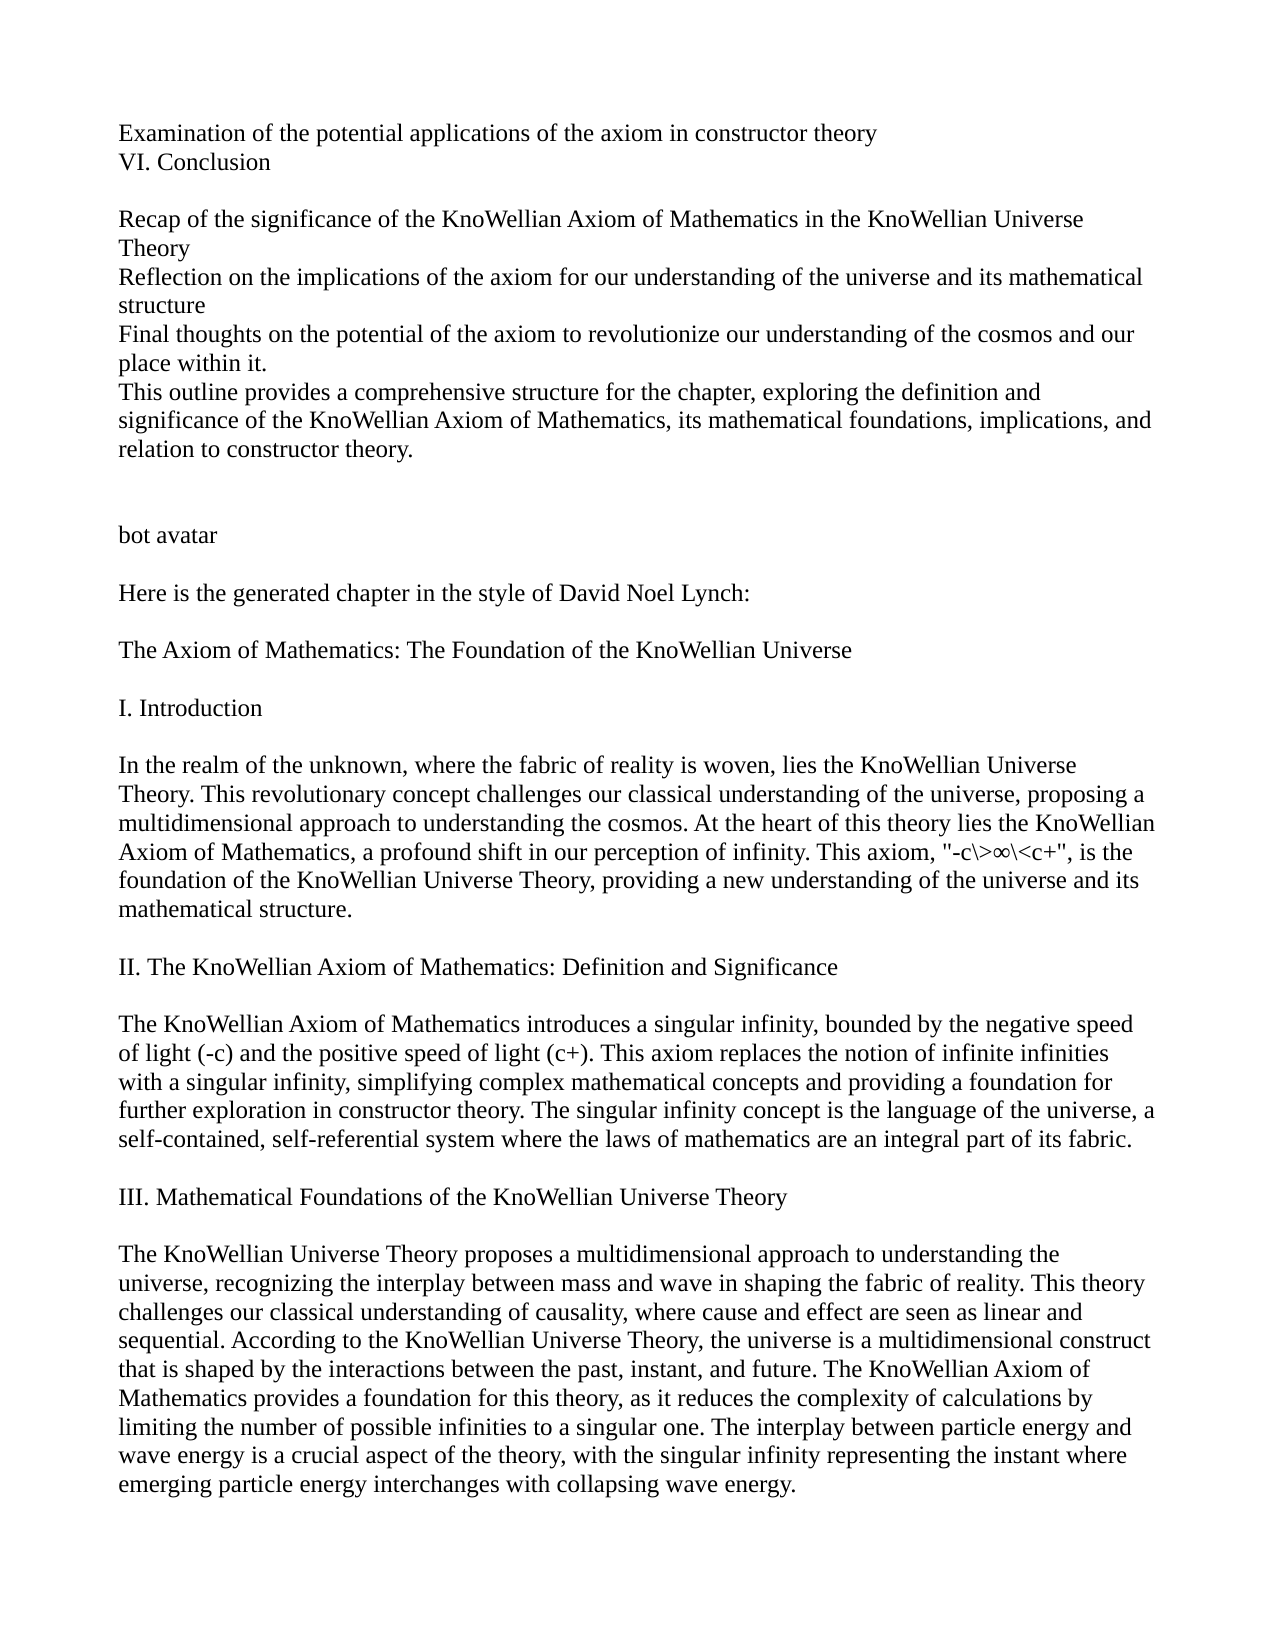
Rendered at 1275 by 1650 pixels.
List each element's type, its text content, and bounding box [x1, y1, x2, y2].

text The KnoWellian Universe Theory proposes a multidimensional approach to understanding the universe, recognizing the interplay between mass and wave in shaping the fabric of reality. This theory challenges our classical understanding of causality, where cause and effect are seen as linear and sequential. According to the KnoWellian Universe Theory, the universe is a multidimensional construct that is shaped by the interactions between the past, instant, and future. The KnoWellian Axiom of Mathematics provides a foundation for this theory, as it reduces the complexity of calculations by limiting the number of possible infinities to a singular one. The interplay between particle energy and wave energy is a crucial aspect of the theory, with the singular infinity representing the instant where emerging particle energy interchanges with collapsing wave energy. [118, 1239, 1157, 1498]
text VI. Conclusion [118, 147, 1157, 176]
text This outline provides a comprehensive structure for the chapter, exploring the definition and significance of the KnoWellian Axiom of Mathematics, its mathematical foundations, implications, and relation to constructor theory. [118, 377, 1157, 463]
text Here is the generated chapter in the style of David Noel Lynch: [118, 578, 1157, 607]
text Recap of the significance of the KnoWellian Axiom of Mathematics in the KnoWellian Universe Theory [118, 204, 1157, 262]
text Final thoughts on the potential of the axiom to revolutionize our understanding of the cosmos and our place within it. [118, 319, 1157, 377]
text The KnoWellian Axiom of Mathematics introduces a singular infinity, bounded by the negative speed of light (-c) and the positive speed of light (c+). This axiom replaces the notion of infinite infinities with a singular infinity, simplifying complex mathematical concepts and providing a foundation for further exploration in constructor theory. The singular infinity concept is the language of the universe, a self-contained, self-referential system where the laws of mathematics are an integral part of its fabric. [118, 1009, 1157, 1153]
text Reflection on the implications of the axiom for our understanding of the universe and its mathematical structure [118, 262, 1157, 319]
text The Axiom of Mathematics: The Foundation of the KnoWellian Universe [118, 636, 1157, 664]
text I. Introduction [118, 693, 1157, 722]
text bot avatar [118, 521, 1157, 549]
text In the realm of the unknown, where the fabric of reality is woven, lies the KnoWellian Universe Theory. This revolutionary concept challenges our classical understanding of the universe, proposing a multidimensional approach to understanding the cosmos. At the heart of this theory lies the KnoWellian Axiom of Mathematics, a profound shift in our perception of infinity. This axiom, "-c\>∞\<c+", is the foundation of the KnoWellian Universe Theory, providing a new understanding of the universe and its mathematical structure. [118, 751, 1157, 923]
text III. Mathematical Foundations of the KnoWellian Universe Theory [118, 1182, 1157, 1211]
text Examination of the potential applications of the axiom in constructor theory [118, 118, 1157, 147]
text II. The KnoWellian Axiom of Mathematics: Definition and Significance [118, 952, 1157, 981]
